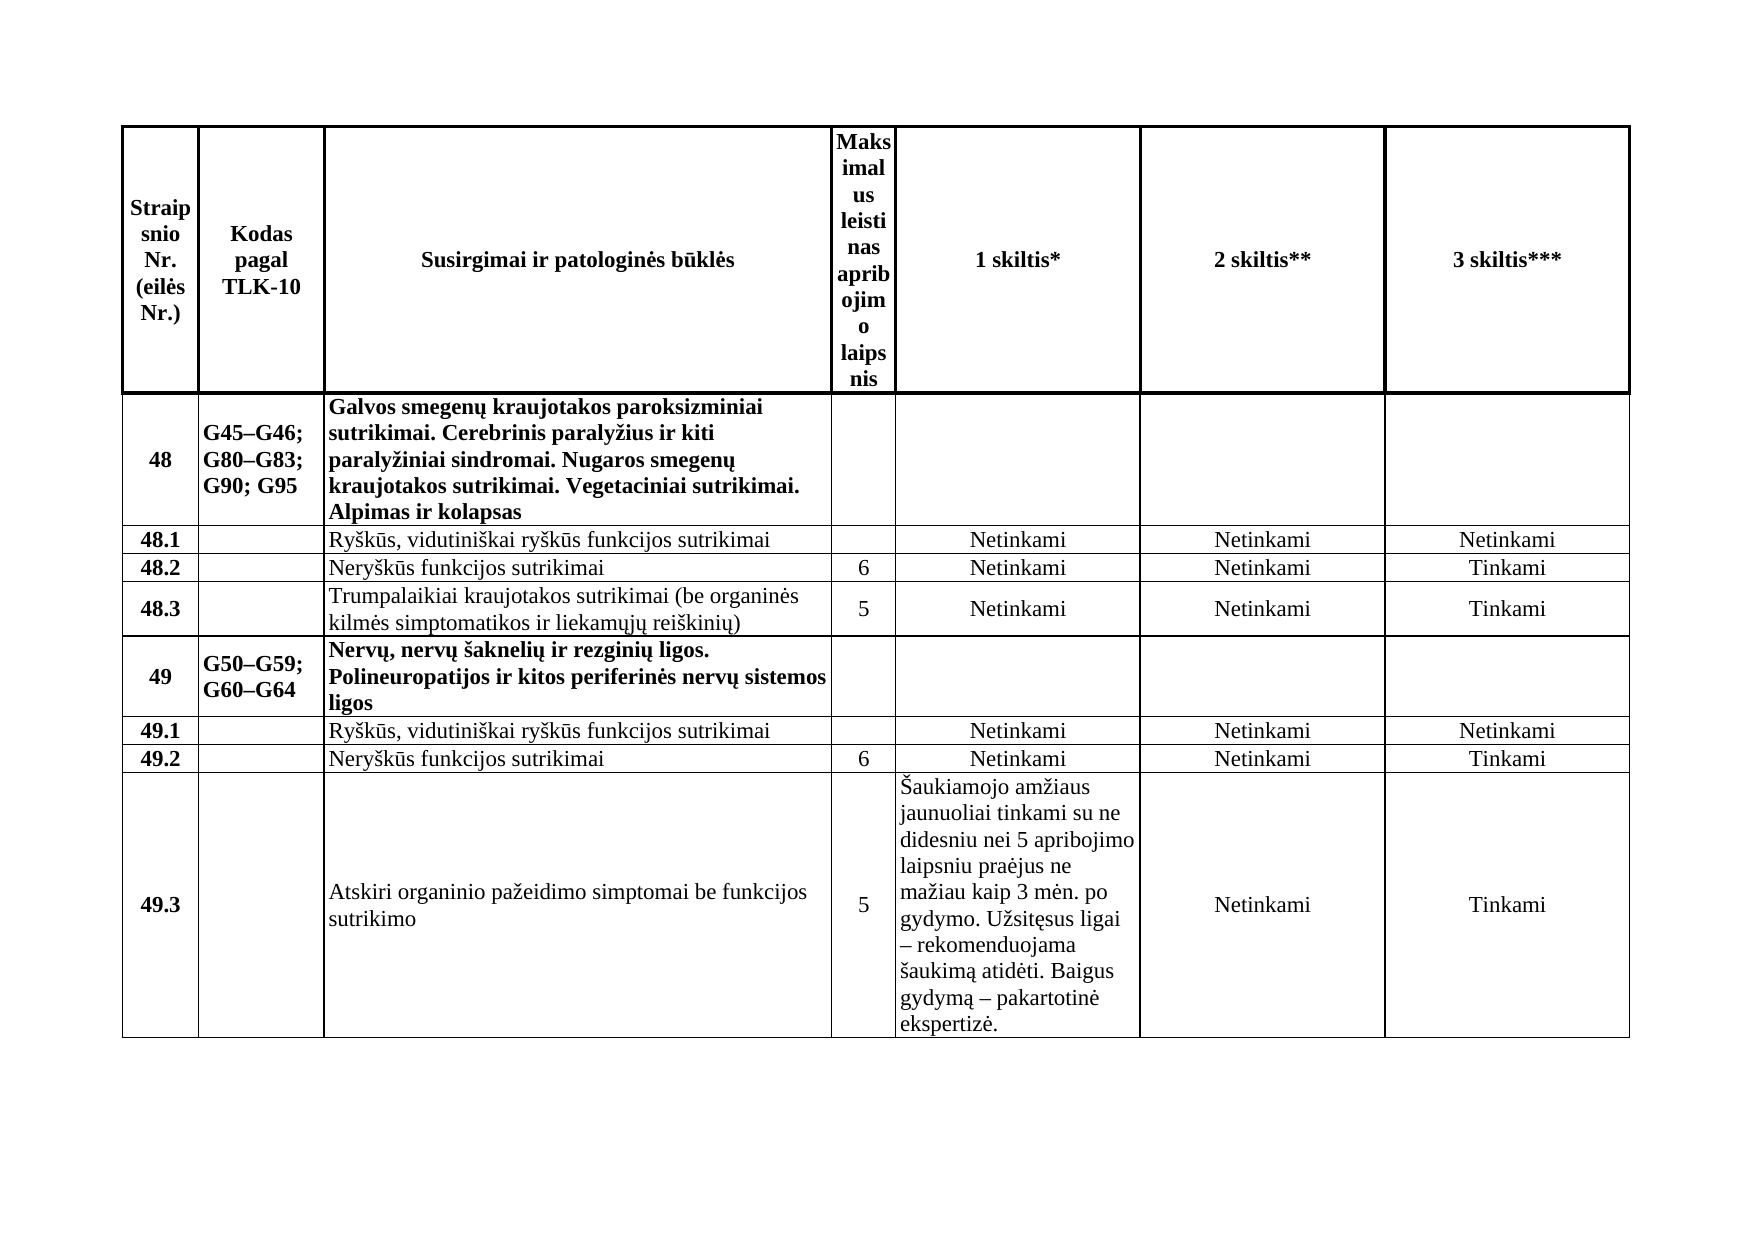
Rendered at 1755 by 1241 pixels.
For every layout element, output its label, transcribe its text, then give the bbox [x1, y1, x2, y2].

table_cell [1638, 635, 1643, 716]
table_cell [1141, 395, 1384, 525]
table_cell Netinkami [1141, 773, 1384, 1036]
table_cell 49.3 [123, 773, 198, 1036]
table_cell Netinkami [1386, 717, 1629, 743]
table_cell 5 [832, 582, 895, 635]
table_cell Netinkami [1141, 745, 1384, 771]
table_cell Atskiri organinio pažeidimo simptomai be funkcijos sutrikimo [325, 773, 831, 1036]
table_cell Netinkami [1386, 526, 1629, 553]
table_header 2 skiltis** [1142, 128, 1383, 391]
table_cell G50–G59; G60–G64 [199, 637, 323, 716]
table_cell 49 [123, 637, 198, 716]
table_cell [199, 745, 323, 771]
table_cell [1630, 744, 1638, 771]
table_cell Tinkami [1386, 582, 1629, 635]
table_cell Ryškūs, vidutiniškai ryškūs funkcijos sutrikimai [325, 717, 831, 743]
table_cell [832, 717, 895, 743]
table_cell [1638, 771, 1643, 1036]
table_cell Netinkami [1141, 554, 1384, 581]
table_header 3 skiltis*** [1387, 128, 1628, 391]
table_cell [1638, 391, 1643, 525]
table_cell Tinkami [1386, 773, 1629, 1036]
table_cell [896, 395, 1139, 525]
table_header 1 skiltis* [897, 128, 1139, 391]
table_cell Ryškūs, vidutiniškai ryškūs funkcijos sutrikimai [325, 526, 831, 553]
table_cell Netinkami [1141, 526, 1384, 553]
table_cell [896, 637, 1139, 716]
table_cell [832, 526, 895, 553]
table_cell 48.3 [123, 582, 198, 635]
table_cell Šaukiamojo amžiaus jaunuoliai tinkami su ne didesniu nei 5 apribojimo laipsniu praėjus ne mažiau kaip 3 mėn. po gydymo. Užsitęsus ligai – rekomenduojama šaukimą atidėti. Baigus gydymą – pakartotinė ekspertizė. [896, 773, 1139, 1036]
table_header Kodas pagal TLK-10 [200, 128, 323, 391]
table_header Susirgimai ir patologinės būklės [326, 128, 830, 391]
table_cell Nervų, nervų šaknelių ir rezginių ligos. Polineuropatijos ir kitos periferinės nervų sistemos ligos [325, 637, 831, 716]
table_cell [1386, 395, 1629, 525]
table_cell [832, 395, 895, 525]
table_cell 49.1 [123, 717, 198, 743]
table_cell Netinkami [896, 526, 1139, 553]
table_cell [199, 773, 323, 1036]
table_cell [1630, 716, 1638, 743]
table_cell [199, 717, 323, 743]
table_cell Neryškūs funkcijos sutrikimai [325, 745, 831, 771]
table_cell Neryškūs funkcijos sutrikimai [325, 554, 831, 581]
table_cell [1638, 716, 1643, 743]
table_cell [832, 637, 895, 716]
table_cell [199, 554, 323, 581]
table_cell Netinkami [1141, 582, 1384, 635]
table_cell 48 [123, 395, 198, 525]
table_cell 5 [832, 773, 895, 1036]
table_cell [1630, 635, 1638, 716]
table_cell Netinkami [1141, 717, 1384, 743]
table_cell 48.1 [123, 526, 198, 553]
table_cell [1630, 553, 1638, 581]
table_header Straipsnio Nr. (eilės Nr.) [124, 128, 197, 391]
table_cell 6 [832, 745, 895, 771]
table_header Maksimalus leistinas apribojimo laipsnis [833, 128, 894, 391]
table_cell Netinkami [896, 554, 1139, 581]
table_cell Netinkami [896, 745, 1139, 771]
table_cell 48.2 [123, 554, 198, 581]
table_cell [1638, 525, 1643, 553]
table_cell [1630, 525, 1638, 553]
table_cell 49.2 [123, 745, 198, 771]
table_cell G45–G46; G80–G83; G90; G95 [199, 395, 323, 525]
table_cell Netinkami [896, 717, 1139, 743]
table_cell Trumpalaikiai kraujotakos sutrikimai (be organinės kilmės simptomatikos ir liekamųjų reiškinių) [325, 582, 831, 635]
table_cell Galvos smegenų kraujotakos paroksizminiai sutrikimai. Cerebrinis paralyžius ir kiti paralyžiniai sindromai. Nugaros smegenų kraujotakos sutrikimai. Vegetaciniai sutrikimai. Alpimas ir kolapsas [325, 395, 831, 525]
table_cell Tinkami [1386, 745, 1629, 771]
table_cell [199, 582, 323, 635]
table_cell [1141, 637, 1384, 716]
table_cell [1638, 553, 1643, 581]
table_cell Tinkami [1386, 554, 1629, 581]
table_header [1638, 125, 1643, 391]
table_cell Netinkami [896, 582, 1139, 635]
table_header [1631, 125, 1638, 391]
table_cell 6 [832, 554, 895, 581]
table_cell [1630, 581, 1638, 635]
table_cell [1638, 581, 1643, 635]
table_cell [1386, 637, 1629, 716]
table_cell [199, 526, 323, 553]
table_cell [1638, 744, 1643, 771]
table_cell [1630, 771, 1638, 1036]
table_cell [1630, 391, 1638, 525]
